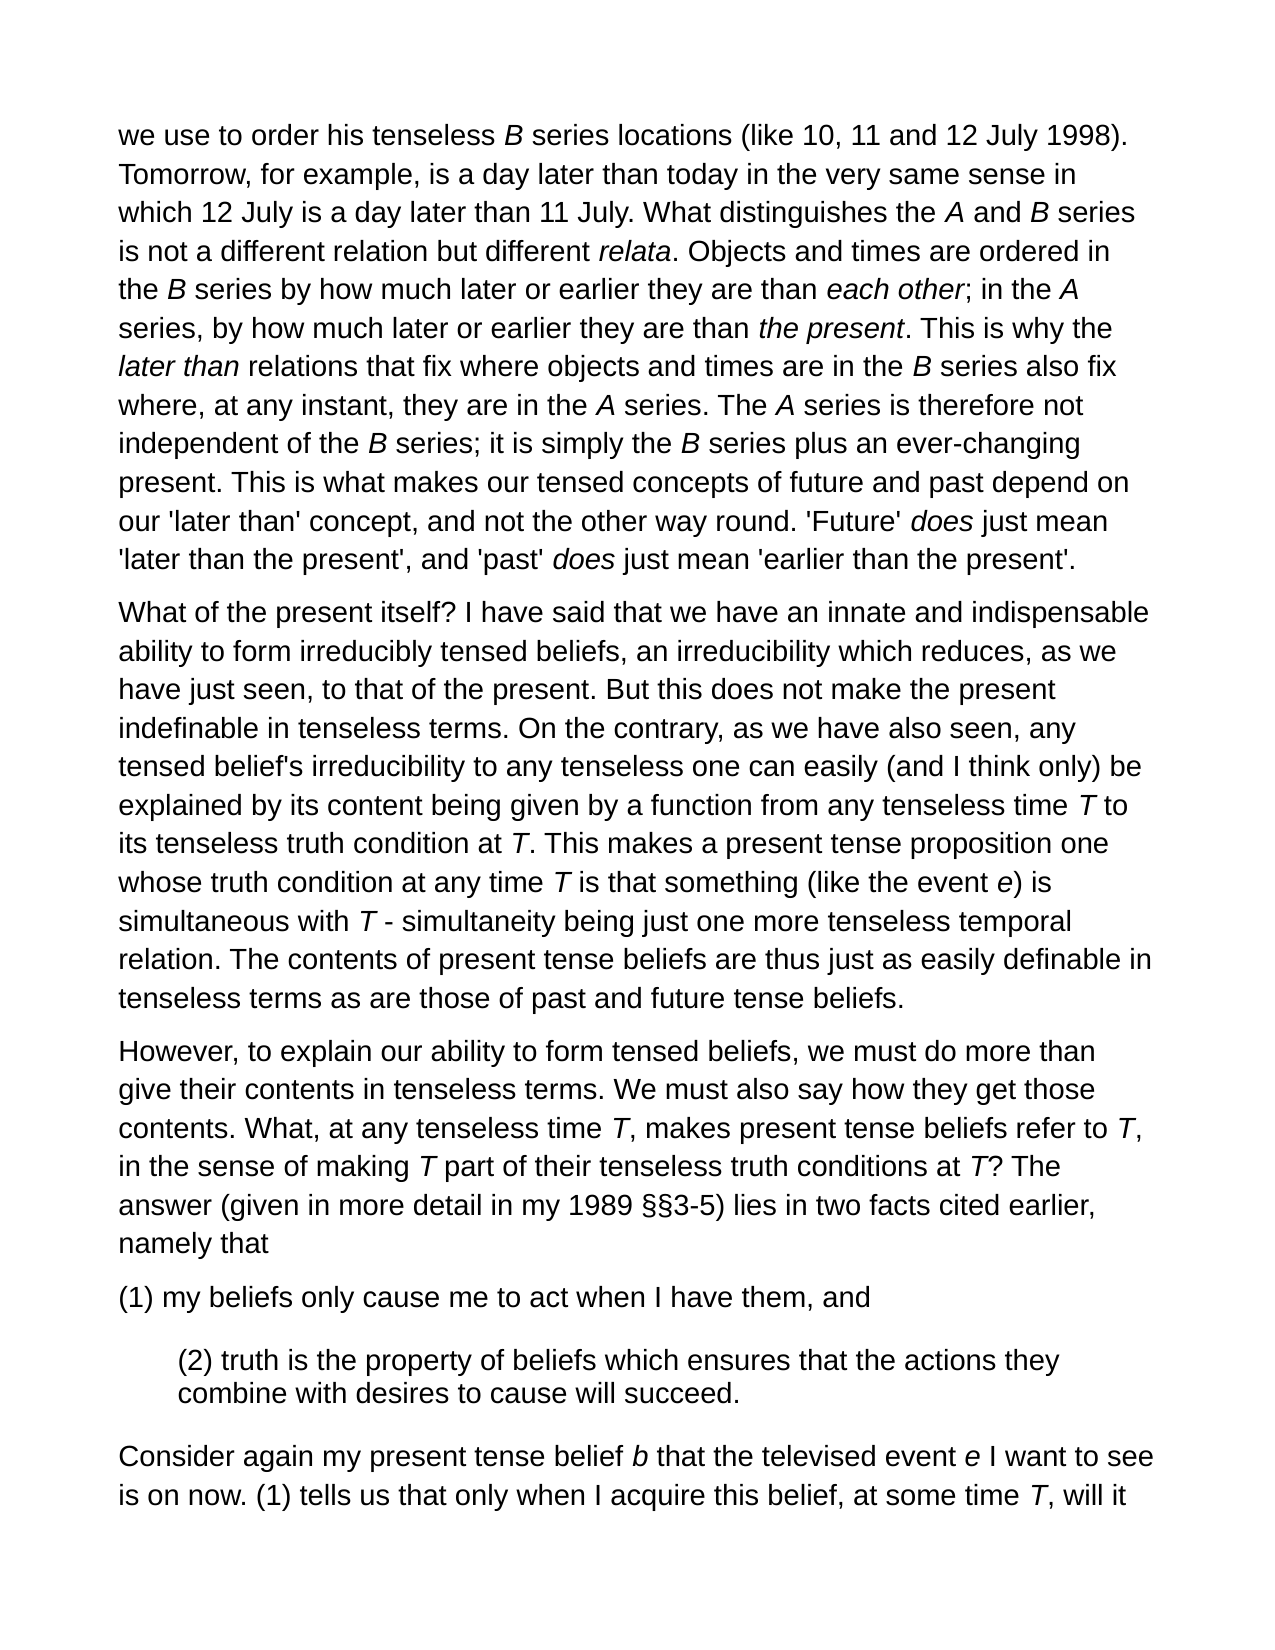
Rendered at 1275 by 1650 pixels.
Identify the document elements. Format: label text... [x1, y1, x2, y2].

text What of the present itself? I have said that we have an innate and indispensable ability to form irreducibly tensed beliefs, an irreducibility which reduces, as we have just seen, to that of the present. But this does not make the present indefinable in tenseless terms. On the contrary, as we have also seen, any tensed belief's irreducibility to any tenseless one can easily (and I think only) be explained by its content being given by a function from any tenseless time T to its tenseless truth condition at T. This makes a present tense proposition one whose truth condition at any time T is that something (like the event e) is simultaneous with T - simultaneity being just one more tenseless temporal relation. The contents of present tense beliefs are thus just as easily definable in tenseless terms as are those of past and future tense beliefs. [118, 595, 1157, 1014]
text (1) my beliefs only cause me to act when I have them, and [118, 1279, 1157, 1313]
text we use to order his tenseless B series locations (like 10, 11 and 12 July 1998). Tomorrow, for example, is a day later than today in the very same sense in which 12 July is a day later than 11 July. What distinguishes the A and B series is not a different relation but different relata. Objects and times are ordered in the B series by how much later or earlier they are than each other; in the A series, by how much later or earlier they are than the present. This is why the later than relations that fix where objects and times are in the B series also fix where, at any instant, they are in the A series. The A series is therefore not independent of the B series; it is simply the B series plus an ever-changing present. This is what makes our tensed concepts of future and past depend on our 'later than' concept, and not the other way round. 'Future' does just mean 'later than the present', and 'past' does just mean 'earlier than the present'. [118, 118, 1157, 576]
text (2) truth is the property of beliefs which ensures that the actions they combine with desires to cause will succeed. [177, 1343, 1098, 1410]
text However, to explain our ability to form tensed beliefs, we must do more than give their contents in tenseless terms. We must also say how they get those contents. What, at any tenseless time T, makes present tense beliefs refer to T, in the sense of making T part of their tenseless truth conditions at T? The answer (given in more detail in my 1989 §§3-5) lies in two facts cited earlier, namely that [118, 1034, 1157, 1260]
text Consider again my present tense belief b that the televised event e I want to see is on now. (1) tells us that only when I acquire this belief, at some time T, will it [118, 1439, 1157, 1511]
